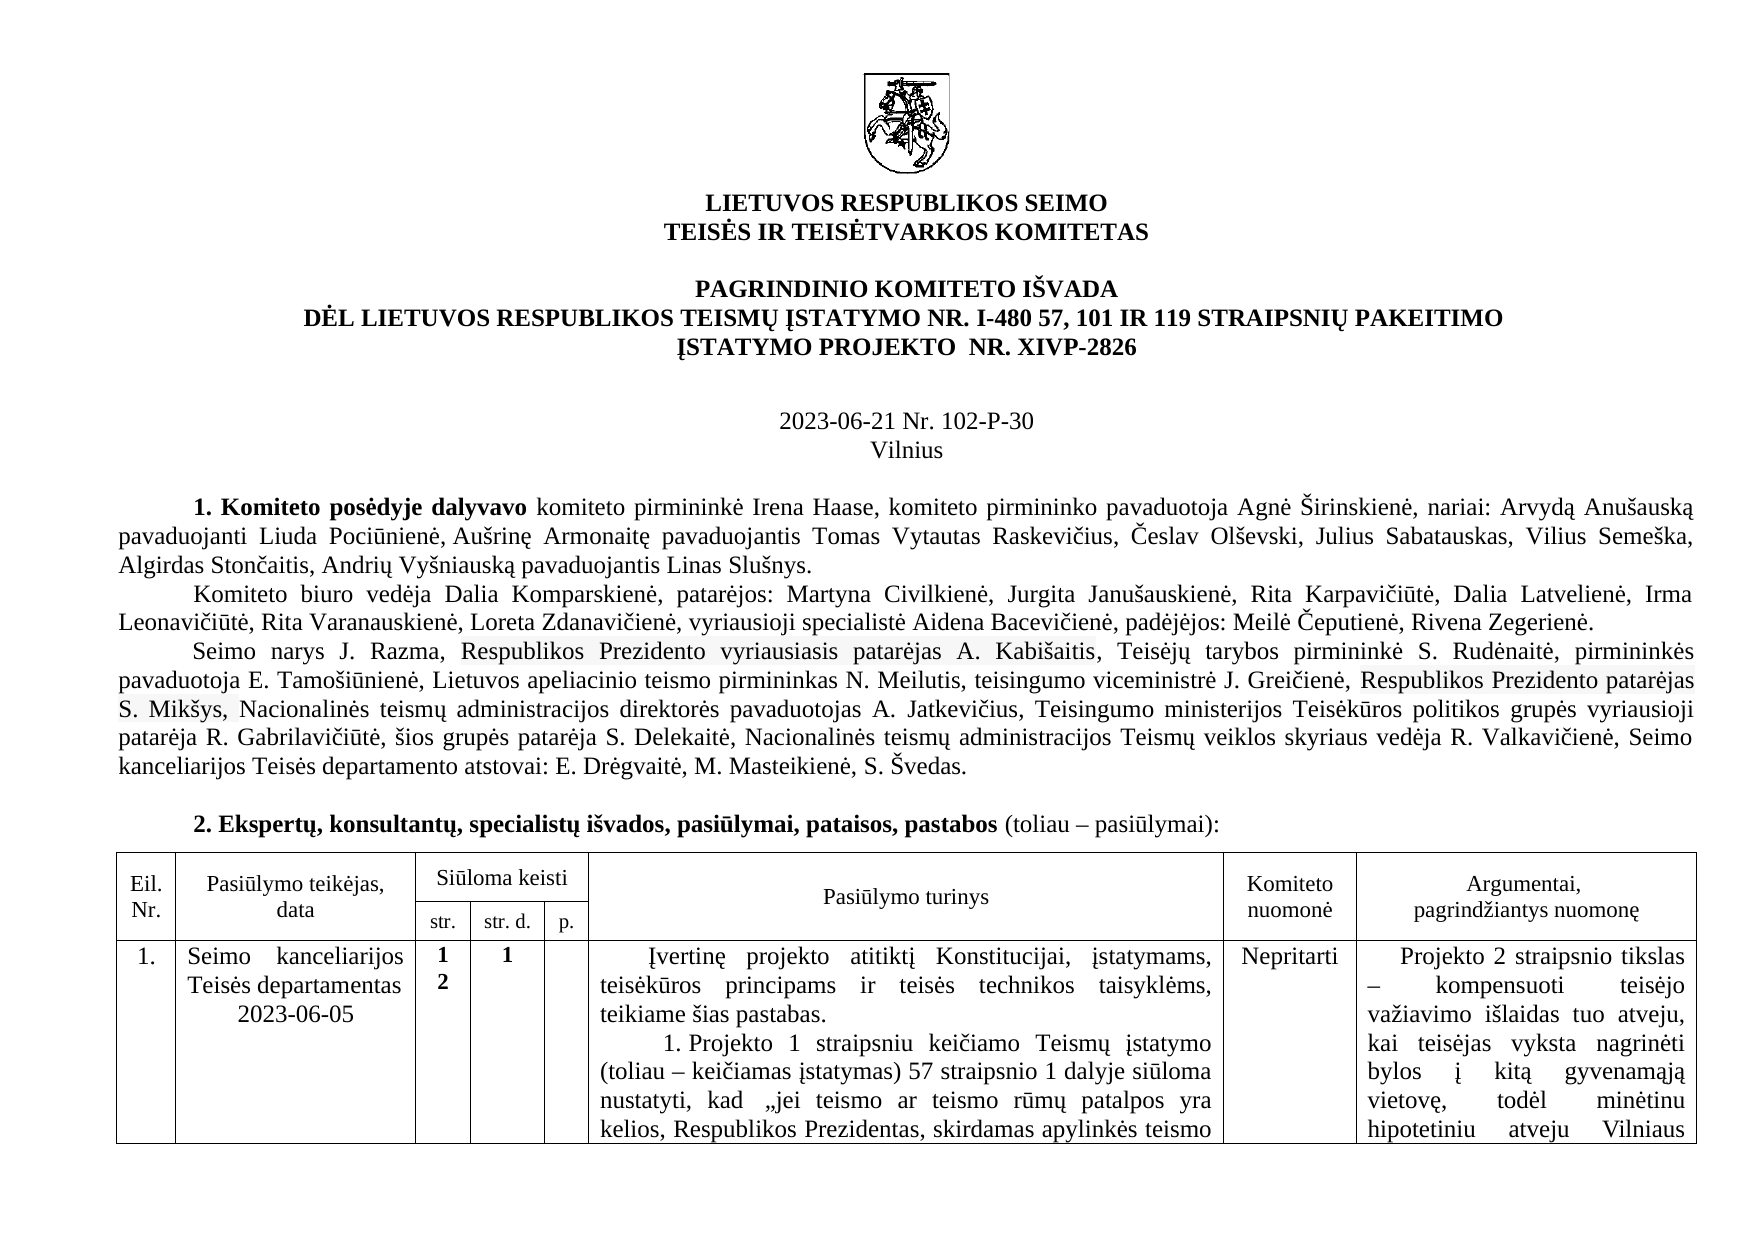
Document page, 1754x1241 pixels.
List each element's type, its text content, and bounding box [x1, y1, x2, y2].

table_cell Seimo kanceliarijos Teisės departamentas 2023-06-05 [176, 941, 415, 1143]
subtitle 2. Ekspertų, konsultantų, specialistų išvados, pasiūlymai, pataisos, pastabos (toliau – pasiūlymai): [118, 809, 1695, 837]
table_header Argumentai, pagrindžiantys nuomonę [1357, 853, 1696, 940]
table_cell 1 2 [416, 941, 470, 1143]
table_cell [545, 941, 588, 1143]
table_header Eil. Nr. [117, 853, 175, 940]
text ĮSTATYMO PROJEKTO NR. XIVP-2826 [118, 332, 1695, 361]
text 1. Komiteto posėdyje dalyvavo komiteto pirmininkė Irena Haase, komiteto pirmininko pavaduotoja Agnė Širinskienė, nariai: Arvydą Anušauską pavaduojanti Liuda Pociūnienė, Aušrinę Armonaitę pavaduojantis Tomas Vytautas Raskevičius, Česlav Olševski, Julius Sabatauskas, Vilius Semeška, Algirdas Stončaitis, Andrių Vyšniauską pavaduojantis Linas Slušnys. [118, 492, 1695, 579]
table_cell Įvertinę projekto atitiktį Konstitucijai, įstatymams, teisėkūros principams ir teisės technikos taisyklėms, teikiame šias pastabas. Projekto 1 straipsniu keičiamo Teismų įstatymo (toliau – keičiamas įstatymas) 57 straipsnio 1 dalyje siūloma nustatyti, kad „jei teismo ar teismo rūmų patalpos yra kelios, Respublikos Prezidentas, skirdamas apylinkės teismo [589, 941, 1223, 1143]
table_cell Nepritarti [1224, 941, 1356, 1143]
table_header Komiteto nuomonė [1224, 853, 1356, 940]
table_header Pasiūlymo turinys [589, 853, 1223, 940]
text DĖL LIETUVOS RESPUBLIKOS TEISMŲ ĮSTATYMO NR. I-480 57, 101 IR 119 STRAIPSNIŲ PAKEITIMO [118, 303, 1695, 332]
text 2023-06-21 Nr. 102-P-30 [118, 406, 1695, 435]
text Komiteto biuro vedėja Dalia Komparskienė, patarėjos: Martyna Civilkienė, Jurgita Janušauskienė, Rita Karpavičiūtė, Dalia Latvelienė, Irma Leonavičiūtė, Rita Varanauskienė, Loreta Zdanavičienė, vyriausioji specialistė Aidena Bacevičienė, padėjėjos: Meilė Čeputienė, Rivena Zegerienė. [118, 579, 1695, 636]
text Vilnius [118, 435, 1695, 464]
text Seimo narys J. Razma, Respublikos Prezidento vyriausiasis patarėjas A. Kabišaitis, Teisėjų tarybos pirmininkė S. Rudėnaitė, pirmininkės pavaduotoja E. Tamošiūnienė, Lietuvos apeliacinio teismo pirmininkas N. Meilutis, teisingumo viceministrė J. Greičienė, Respublikos Prezidento patarėjas S. Mikšys, Nacionalinės teismų administracijos direktorės pavaduotojas A. Jatkevičius, Teisingumo ministerijos Teisėkūros politikos grupės vyriausioji patarėja R. Gabrilavičiūtė, šios grupės patarėja S. Delekaitė, Nacionalinės teismų administracijos Teismų veiklos skyriaus vedėja R. Valkavičienė, Seimo kanceliarijos Teisės departamento atstovai: E. Drėgvaitė, M. Masteikienė, S. Švedas. [118, 636, 1695, 780]
text TEISĖS IR TEISĖTVARKOS KOMITETAS [118, 217, 1695, 246]
table_cell str. d. [471, 902, 544, 940]
subtitle PAGRINDINIO KOMITETO IŠVADA [118, 274, 1695, 303]
text LIETUVOS RESPUBLIKOS SEIMO [118, 188, 1695, 217]
table_cell str. [416, 902, 470, 940]
table_header Siūloma keisti [416, 853, 588, 901]
table_cell Projekto 2 straipsnio tikslas – kompensuoti teisėjo važiavimo išlaidas tuo atveju, kai teisėjas vyksta nagrinėti bylos į kitą gyvenamąją vietovę, todėl minėtinu hipotetiniu atveju Vilniaus [1357, 941, 1696, 1143]
table_cell 1 [471, 941, 544, 1143]
table_header Pasiūlymo teikėjas, data [176, 853, 415, 940]
table_cell p. [545, 902, 588, 940]
table_cell 1. [117, 941, 175, 1143]
